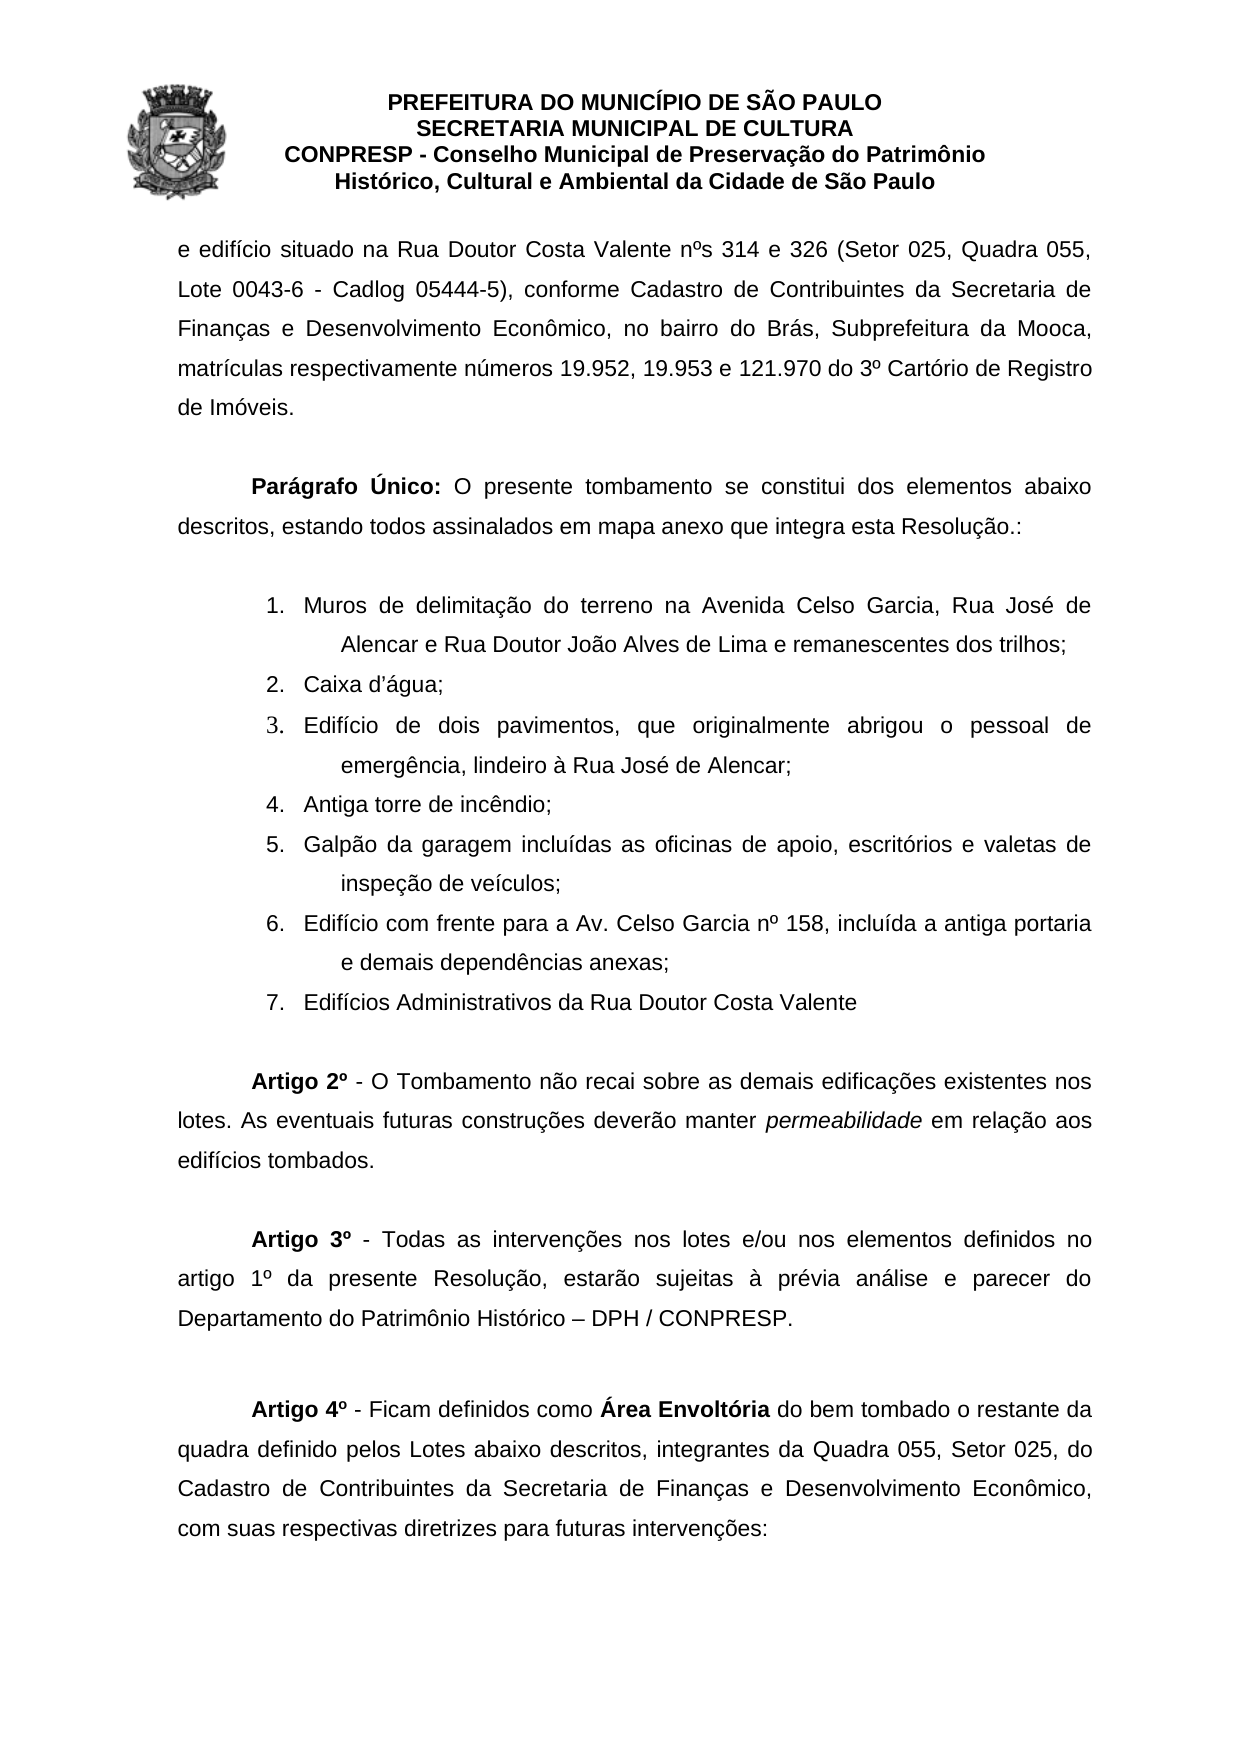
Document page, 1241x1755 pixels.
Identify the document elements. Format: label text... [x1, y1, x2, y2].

list Galpão da garagem incluídas as oficinas de apoio, escritórios e valetas de inspeção de veículos; [266, 831, 1093, 897]
text Artigo 4o - Ficam definidos como Área Envoltória do bem tombado o restante da quadra definido pelos Lotes abaixo descritos, integrantes da Quadra 055, Setor 025, do Cadastro de Contribuintes da Secretaria de Finanças e Desenvolvimento Econômico, com suas respectivas diretrizes para futuras intervenções: [177, 1396, 1093, 1541]
list Caixa d’água; [266, 671, 1093, 697]
text Artigo 3º - Todas as intervenções nos lotes e/ou nos elementos definidos no artigo 1º da presente Resolução, estarão sujeitas à prévia análise e parecer do Departamento do Patrimônio Histórico – DPH / CONPRESP. [177, 1226, 1093, 1331]
list Antiga torre de incêndio; [266, 791, 1093, 818]
list Muros de delimitação do terreno na Avenida Celso Garcia, Rua José de Alencar e Rua Doutor João Alves de Lima e remanescentes dos trilhos; [266, 592, 1093, 657]
text Artigo 2º - O Tombamento não recai sobre as demais edificações existentes nos lotes. As eventuais futuras construções deverão manter permeabilidade em relação aos edifícios tombados. [177, 1068, 1093, 1173]
text e edifício situado na Rua Doutor Costa Valente nºs 314 e 326 (Setor 025, Quadra 055, Lote 0043-6 - Cadlog 05444-5), conforme Cadastro de Contribuintes da Secretaria de Finanças e Desenvolvimento Econômico, no bairro do Brás, Subprefeitura da Mooca, matrículas respectivamente números 19.952, 19.953 e 121.970 do 3º Cartório de Registro de Imóveis. [177, 236, 1093, 421]
text Parágrafo Único: O presente tombamento se constitui dos elementos abaixo descritos, estando todos assinalados em mapa anexo que integra esta Resolução.: [177, 473, 1093, 539]
list Edifícios Administrativos da Rua Doutor Costa Valente [266, 989, 1093, 1015]
list Edifício com frente para a Av. Celso Garcia nº 158, incluída a antiga portaria e demais dependências anexas; [266, 910, 1093, 976]
list Edifício de dois pavimentos, que originalmente abrigou o pessoal de emergência, lindeiro à Rua José de Alencar; [266, 710, 1093, 778]
